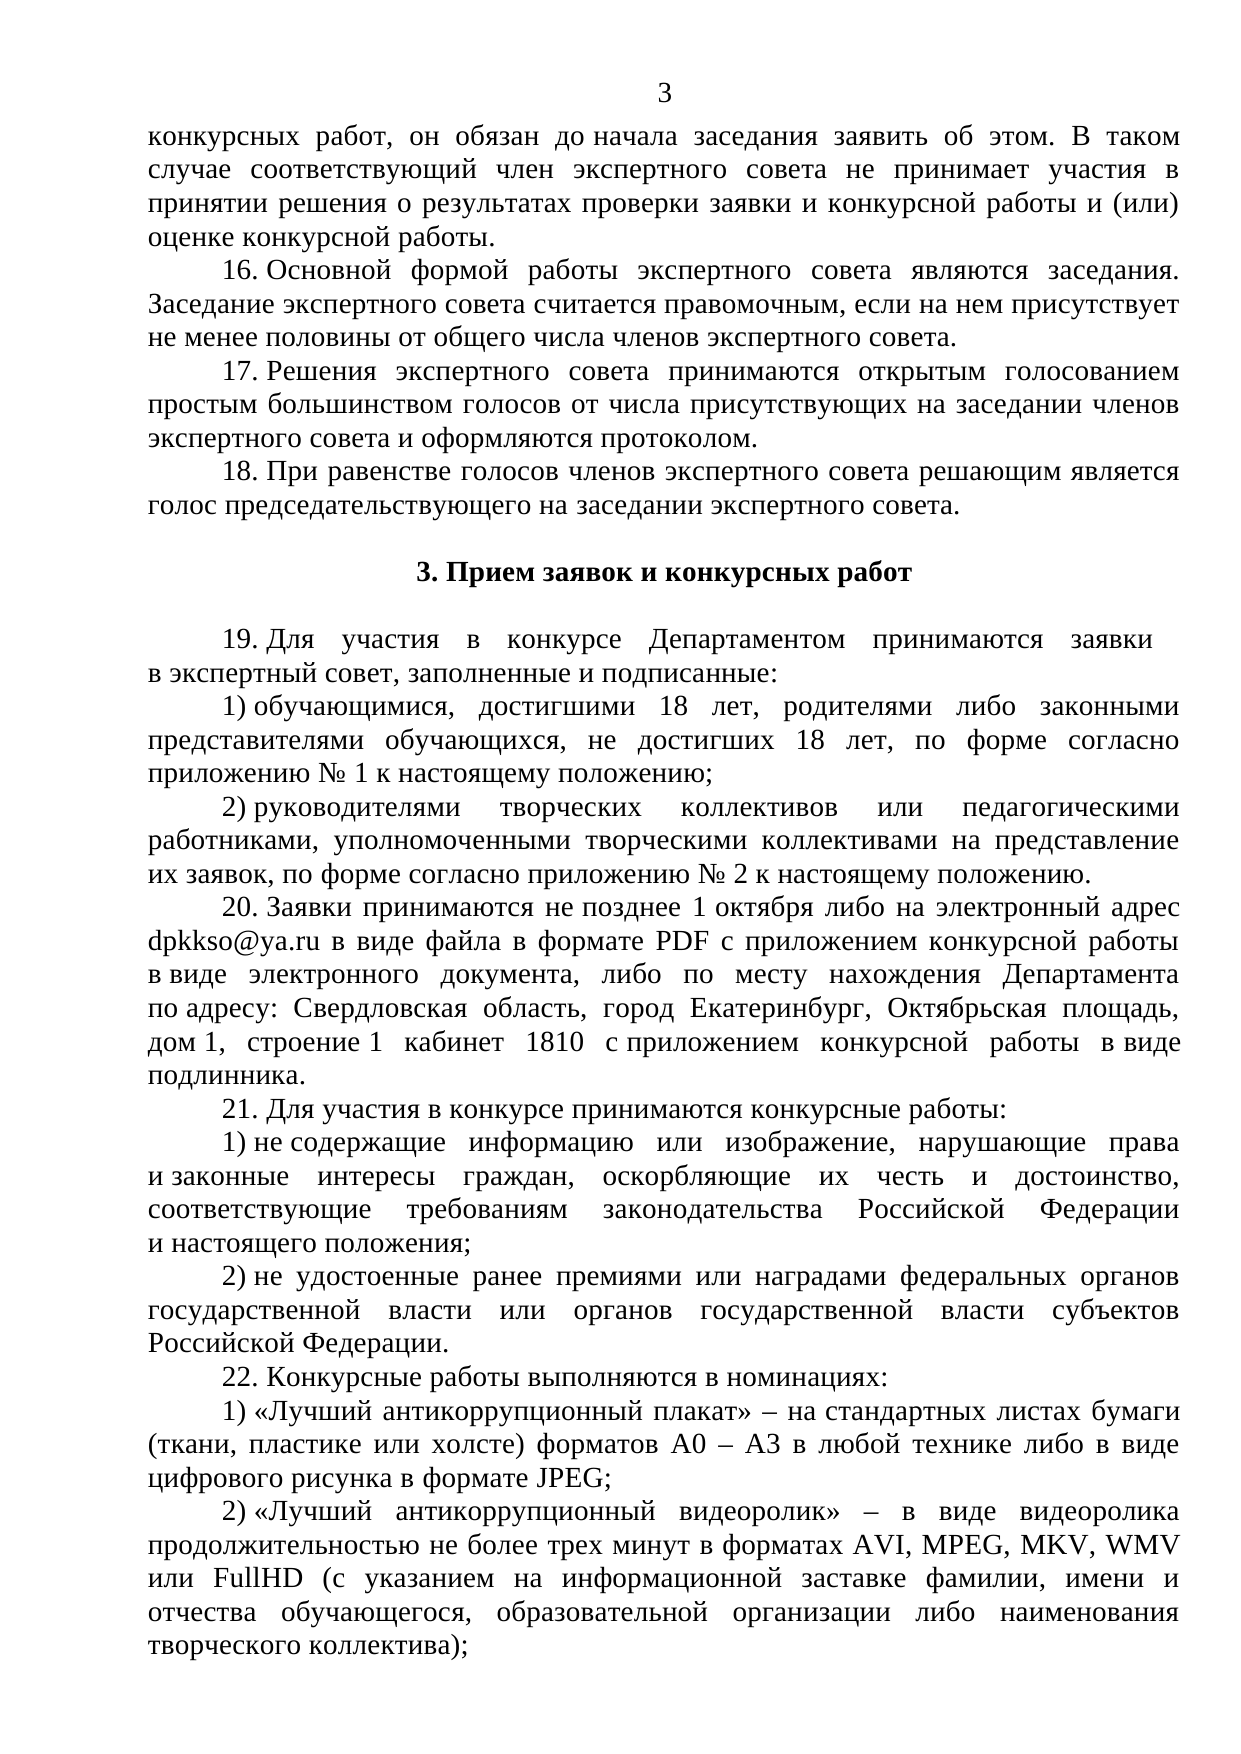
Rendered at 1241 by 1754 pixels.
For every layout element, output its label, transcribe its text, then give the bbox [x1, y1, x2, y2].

text 19. Для участия в конкурсе Департаментом принимаются заявки в экспертный совет, заполненные и подписанные: [148, 621, 1181, 688]
text 1) обучающимися, достигшими 18 лет, родителями либо законными представителями обучающихся, не достигших 18 лет, по форме согласно приложению № 1 к настоящему положению; [148, 688, 1181, 789]
text 2) «Лучший антикоррупционный видеоролик» – в виде видеоролика продолжительностью не более трех минут в форматах AVI, MPEG, MKV, WMV или FullHD (с указанием на информационной заставке фамилии, имени и отчества обучающегося, образовательной организации либо наименования творческого коллектива); [148, 1493, 1181, 1661]
text 21. Для участия в конкурсе принимаются конкурсные работы: [148, 1091, 1181, 1124]
text 17. Решения экспертного совета принимаются открытым голосованием простым большинством голосов от числа присутствующих на заседании членов экспертного совета и оформляются протоколом. [148, 353, 1181, 453]
text 20. Заявки принимаются не позднее 1 октября либо на электронный адрес dpkkso@ya.ru в виде файла в формате PDF с приложением конкурсной работы в виде электронного документа, либо по месту нахождения Департамента по адресу: Свердловская область, город Екатеринбург, Октябрьская площадь, дом 1, строение 1 кабинет 1810 с приложением конкурсной работы в виде подлинника. [148, 889, 1181, 1091]
text 1) не содержащие информацию или изображение, нарушающие права и законные интересы граждан, оскорбляющие их честь и достоинство, соответствующие требованиям законодательства Российской Федерации и настоящего положения; [148, 1124, 1181, 1258]
text конкурсных работ, он обязан до начала заседания заявить об этом. В таком случае соответствующий член экспертного совета не принимает участия в принятии решения о результатах проверки заявки и конкурсной работы и (или) оценке конкурсной работы. [148, 118, 1181, 252]
text 1) «Лучший антикоррупционный плакат» – на стандартных листах бумаги (ткани, пластике или холсте) форматов А0 – А3 в любой технике либо в виде цифрового рисунка в формате JPEG; [148, 1393, 1181, 1493]
text 22. Конкурсные работы выполняются в номинациях: [148, 1359, 1181, 1393]
text 2) не удостоенные ранее премиями или наградами федеральных органов государственной власти или органов государственной власти субъектов Российской Федерации. [148, 1258, 1181, 1359]
text 18. При равенстве голосов членов экспертного совета решающим является голос председательствующего на заседании экспертного совета. [148, 453, 1181, 521]
text 3. Прием заявок и конкурсных работ [148, 554, 1181, 588]
text 16. Основной формой работы экспертного совета являются заседания. Заседание экспертного совета считается правомочным, если на нем присутствует не менее половины от общего числа членов экспертного совета. [148, 252, 1181, 353]
text 2) руководителями творческих коллективов или педагогическими работниками, уполномоченными творческими коллективами на представление их заявок, по форме согласно приложению № 2 к настоящему положению. [148, 789, 1181, 889]
